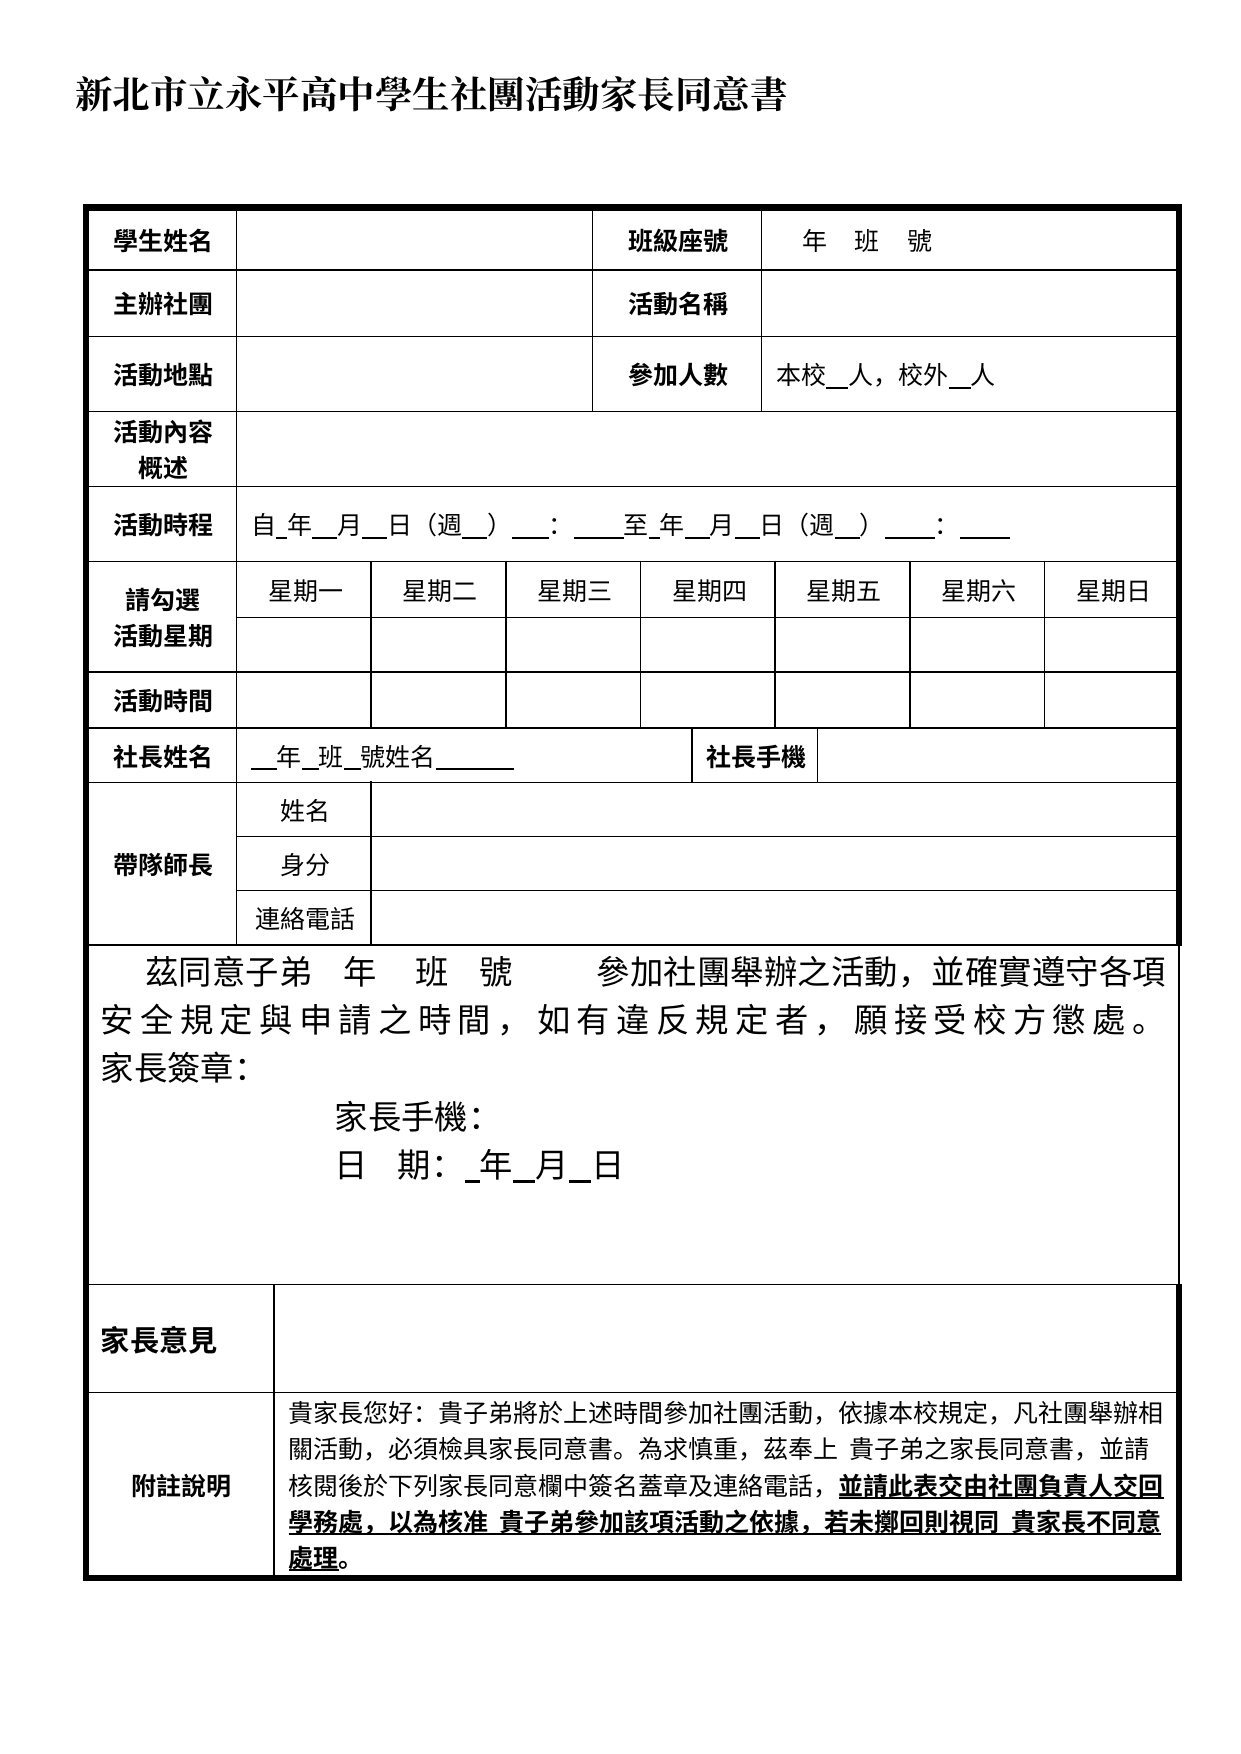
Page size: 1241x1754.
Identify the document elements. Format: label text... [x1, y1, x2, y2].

subtitle 新北市立永平高中學生社團活動家長同意書 [75, 75, 1165, 118]
table_cell 主辦社團 [89, 271, 236, 336]
table_cell [372, 837, 1176, 890]
table_cell 活動時間 [89, 673, 236, 727]
table_cell 星期三 [507, 562, 640, 617]
table_cell [372, 618, 505, 671]
table_cell 社長手機 [693, 729, 817, 781]
table_cell [237, 412, 1176, 486]
table_cell 星期二 [372, 562, 505, 617]
table_cell [372, 673, 505, 727]
table_cell 自 年 月 日（週 ） ： 至 年 月 日（週 ） ： [237, 487, 1176, 561]
table_cell [641, 673, 774, 727]
table_cell [911, 673, 1044, 727]
table_cell 星期五 [776, 562, 909, 617]
table_cell 活動時程 [89, 487, 236, 561]
table_cell [507, 618, 640, 671]
table_cell 身分 [237, 837, 370, 890]
table_cell [372, 783, 1176, 836]
table_cell 家長意見 [89, 1285, 273, 1392]
table_cell [762, 271, 1176, 336]
table_cell 附註說明 [89, 1393, 273, 1575]
table_cell [372, 891, 1176, 944]
table_cell 姓名 [237, 783, 370, 836]
table_cell [237, 337, 592, 411]
table_header [237, 211, 592, 269]
table_cell 連絡電話 [237, 891, 370, 944]
table_cell [237, 673, 370, 727]
table_cell [237, 618, 370, 671]
table_cell 請勾選 活動星期 [89, 562, 236, 671]
table_cell 貴家長您好：貴子弟將於上述時間參加社團活動，依據本校規定，凡社團舉辦相關活動，必須檢具家長同意書。為求慎重，茲奉上 貴子弟之家長同意書，並請核閱後於下列家長同意欄中簽名蓋章及連絡電話，並請此表交由社團負責人交回學務處，以為核准 貴子弟參加該項活動之依據，若未擲回則視同 貴家長不同意處理。 [275, 1393, 1176, 1575]
table_cell 帶隊師長 [89, 783, 236, 944]
table_cell 活動名稱 [593, 271, 761, 336]
table_cell 活動地點 [89, 337, 236, 411]
table_header 班級座號 [593, 211, 761, 269]
table_cell 參加人數 [593, 337, 761, 411]
table_cell [1045, 673, 1176, 727]
table_cell 茲同意子弟 年 班 號 參加社團舉辦之活動，並確實遵守各項安全規定與申請之時間，如有違反規定者，願接受校方懲處。 家長簽章： 家長手機： 日 期： 年 月 日 [89, 946, 1178, 1283]
table_cell 星期六 [911, 562, 1044, 617]
table_cell [776, 673, 909, 727]
table_cell 星期一 [237, 562, 370, 617]
table_cell [237, 271, 592, 336]
table_cell [507, 673, 640, 727]
table_cell [911, 618, 1044, 671]
table_cell [1045, 618, 1176, 671]
table_cell 社長姓名 [89, 729, 236, 781]
table_cell [275, 1285, 1176, 1392]
table_header 學生姓名 [89, 211, 236, 269]
table_cell 活動內容 概述 [89, 412, 236, 486]
table_cell 年 班 號姓名 [237, 729, 691, 781]
table_header 年 班 號 [762, 211, 1176, 269]
table_cell [818, 729, 1176, 781]
table_cell [641, 618, 774, 671]
table_cell 星期日 [1045, 562, 1176, 617]
table_cell 本校 人，校外 人 [762, 337, 1176, 411]
table_cell [776, 618, 909, 671]
table_cell 星期四 [641, 562, 774, 617]
